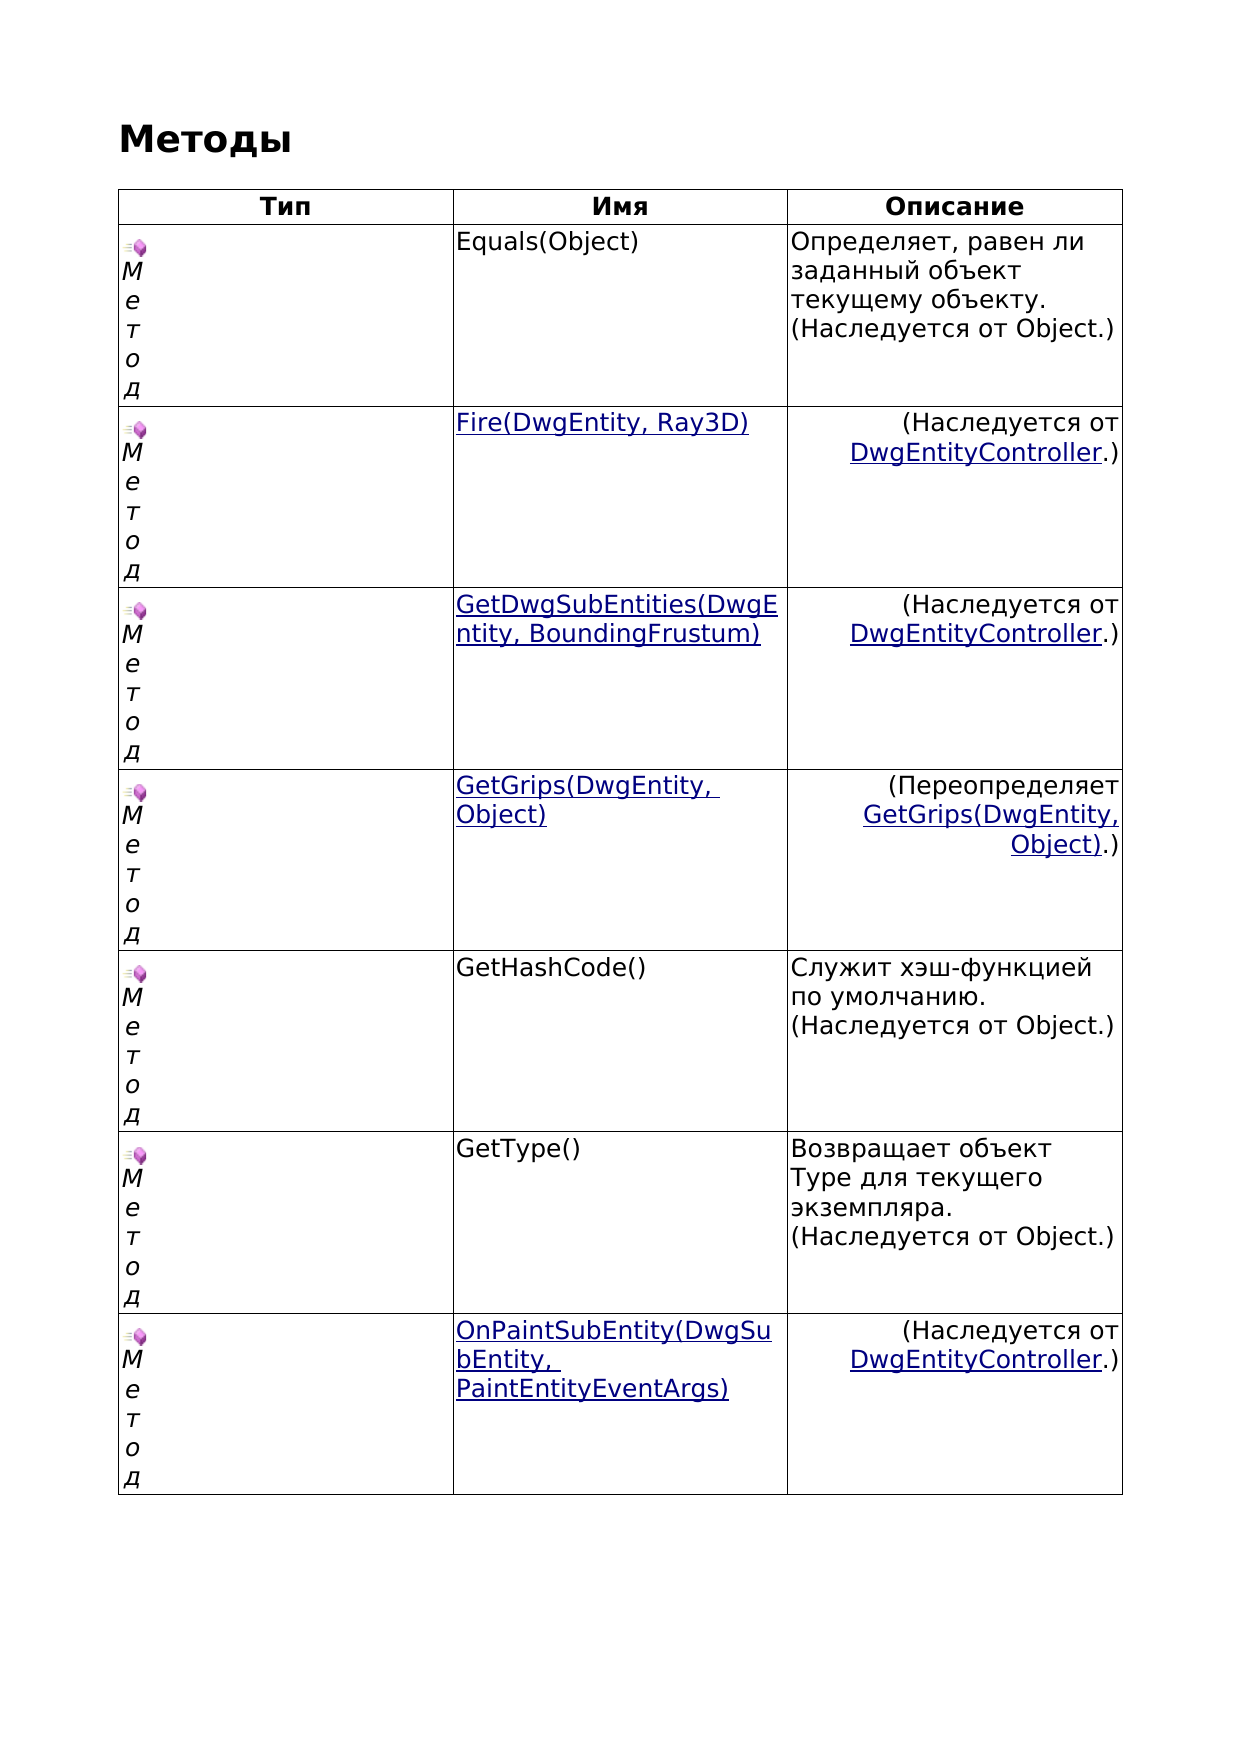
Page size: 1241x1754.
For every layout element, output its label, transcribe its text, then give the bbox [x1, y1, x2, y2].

picture [121, 1147, 147, 1165]
table_cell GetHashCode() [454, 951, 787, 1131]
table_cell OnPaintSubEntity(DwgSubEntity, PaintEntityEventArgs) [454, 1314, 787, 1494]
table_cell (Наследуется от DwgEntityController.) [788, 588, 1122, 768]
table_cell Equals(Object) [454, 225, 787, 406]
table_cell [119, 407, 453, 587]
table_cell (Наследуется от DwgEntityController.) [788, 1314, 1122, 1494]
table_cell Служит хэш-функцией по умолчанию. (Наследуется от Object.) [788, 951, 1122, 1131]
picture [121, 239, 147, 257]
picture [121, 602, 147, 620]
subtitle Методы [118, 118, 1122, 162]
table_cell [119, 1132, 453, 1313]
table_cell GetType() [454, 1132, 787, 1313]
table_cell [119, 770, 453, 950]
picture [121, 784, 147, 802]
table_header Имя [454, 190, 787, 224]
table_cell [119, 951, 453, 1131]
table_cell [119, 225, 453, 406]
table_cell [119, 1314, 453, 1494]
table_cell GetDwgSubEntities(DwgEntity, BoundingFrustum) [454, 588, 787, 768]
picture [121, 965, 147, 983]
picture [121, 1328, 147, 1346]
picture [121, 421, 147, 439]
table_cell Fire(DwgEntity, Ray3D) [454, 407, 787, 587]
table_cell Возвращает объект Type для текущего экземпляра. (Наследуется от Object.) [788, 1132, 1122, 1313]
table_cell Определяет, равен ли заданный объект текущему объекту. (Наследуется от Object.) [788, 225, 1122, 406]
table_cell GetGrips(DwgEntity, Object) [454, 770, 787, 950]
table_header Тип [119, 190, 453, 224]
table_header Описание [788, 190, 1122, 224]
table_cell (Переопределяет GetGrips(DwgEntity, Object).) [788, 770, 1122, 950]
table_cell [119, 588, 453, 768]
table_cell (Наследуется от DwgEntityController.) [788, 407, 1122, 587]
